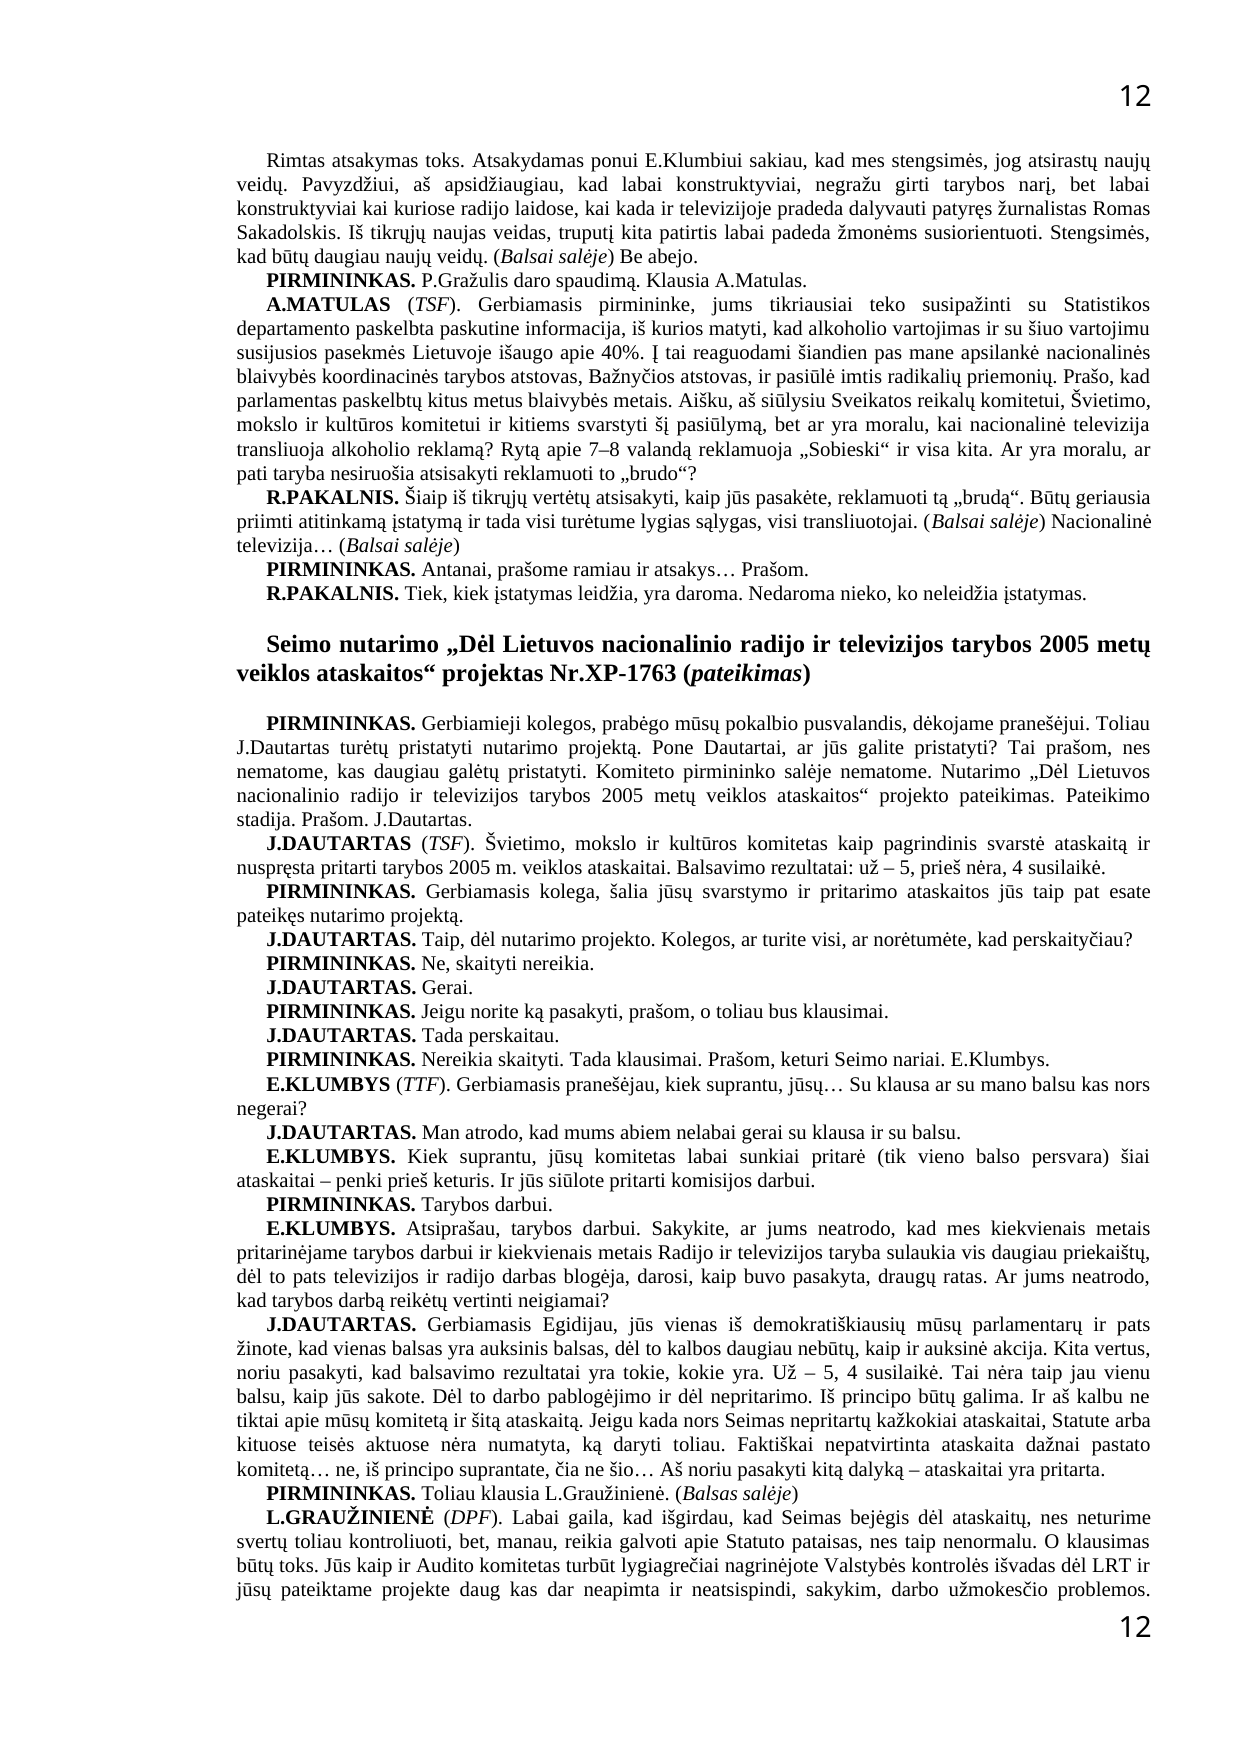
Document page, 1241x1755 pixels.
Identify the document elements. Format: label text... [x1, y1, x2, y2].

text Seimo nutarimo „Dėl Lietuvos nacionalinio radijo ir televizijos tarybos 2005 metų veiklos ataskaitos“ projektas Nr.XP-1763 (pateikimas) [236, 629, 1152, 686]
text PIRMININKAS. Nereikia skaityti. Tada klausimai. Prašom, keturi Seimo nariai. E.Klumbys. [236, 1047, 1152, 1071]
text J.DAUTARTAS. Gerai. [236, 975, 1152, 999]
text A.MATULAS (TSF). Gerbiamasis pirmininke, jums tikriausiai teko susipažinti su Statistikos departamento paskelbta paskutine informacija, iš kurios matyti, kad alkoholio vartojimas ir su šiuo vartojimu susijusios pasekmės Lietuvoje išaugo apie 40%. Į tai reaguodami šiandien pas mane apsilankė nacionalinės blaivybės koordinacinės tarybos atstovas, Bažnyčios atstovas, ir pasiūlė imtis radikalių priemonių. Prašo, kad parlamentas paskelbtų kitus metus blaivybės metais. Aišku, aš siūlysiu Sveikatos reikalų komitetui, Švietimo, mokslo ir kultūros komitetui ir kitiems svarstyti šį pasiūlymą, bet ar yra moralu, kai nacionalinė televizija transliuoja alkoholio reklamą? Rytą apie 7–8 valandą reklamuoja „Sobieski“ ir visa kita. Ar yra moralu, ar pati taryba nesiruošia atsisakyti reklamuoti to „brudo“? [236, 292, 1152, 484]
text E.KLUMBYS. Kiek suprantu, jūsų komitetas labai sunkiai pritarė (tik vieno balso persvara) šiai ataskaitai – penki prieš keturis. Ir jūs siūlote pritarti komisijos darbui. [236, 1144, 1152, 1192]
text PIRMININKAS. Ne, skaityti nereikia. [236, 951, 1152, 975]
text J.DAUTARTAS. Gerbiamasis Egidijau, jūs vienas iš demokratiškiausių mūsų parlamentarų ir pats žinote, kad vienas balsas yra auksinis balsas, dėl to kalbos daugiau nebūtų, kaip ir auksinė akcija. Kita vertus, noriu pasakyti, kad balsavimo rezultatai yra tokie, kokie yra. Už – 5, 4 susilaikė. Tai nėra taip jau vienu balsu, kaip jūs sakote. Dėl to darbo pablogėjimo ir dėl nepritarimo. Iš principo būtų galima. Ir aš kalbu ne tiktai apie mūsų komitetą ir šitą ataskaitą. Jeigu kada nors Seimas nepritartų kažkokiai ataskaitai, Statute arba kituose teisės aktuose nėra numatyta, ką daryti toliau. Faktiškai nepatvirtinta ataskaita dažnai pastato komitetą… ne, iš principo suprantate, čia ne šio… Aš noriu pasakyti kitą dalyką – ataskaitai yra pritarta. [236, 1312, 1152, 1481]
text R.PAKALNIS. Tiek, kiek įstatymas leidžia, yra daroma. Nedaroma nieko, ko neleidžia įstatymas. [236, 581, 1152, 605]
text PIRMININKAS. P.Gražulis daro spaudimą. Klausia A.Matulas. [236, 268, 1152, 292]
text PIRMININKAS. Toliau klausia L.Graužinienė. (Balsas salėje) [236, 1481, 1152, 1504]
text J.DAUTARTAS (TSF). Švietimo, mokslo ir kultūros komitetas kaip pagrindinis svarstė ataskaitą ir nuspręsta pritarti tarybos 2005 m. veiklos ataskaitai. Balsavimo rezultatai: už – 5, prieš nėra, 4 susilaikė. [236, 831, 1152, 879]
text PIRMININKAS. Gerbiamasis kolega, šalia jūsų svarstymo ir pritarimo ataskaitos jūs taip pat esate pateikęs nutarimo projektą. [236, 879, 1152, 927]
text PIRMININKAS. Tarybos darbui. [236, 1192, 1152, 1216]
text Rimtas atsakymas toks. Atsakydamas ponui E.Klumbiui sakiau, kad mes stengsimės, jog atsirastų naujų veidų. Pavyzdžiui, aš apsidžiaugiau, kad labai konstruktyviai, negražu girti tarybos narį, bet labai konstruktyviai kai kuriose radijo laidose, kai kada ir televizijoje pradeda dalyvauti patyręs žurnalistas Romas Sakadolskis. Iš tikrųjų naujas veidas, truputį kita patirtis labai padeda žmonėms susiorientuoti. Stengsimės, kad būtų daugiau naujų veidų. (Balsai salėje) Be abejo. [236, 148, 1152, 268]
text PIRMININKAS. Jeigu norite ką pasakyti, prašom, o toliau bus klausimai. [236, 999, 1152, 1023]
text L.GRAUŽINIENĖ (DPF). Labai gaila, kad išgirdau, kad Seimas bejėgis dėl ataskaitų, nes neturime svertų toliau kontroliuoti, bet, manau, reikia galvoti apie Statuto pataisas, nes taip nenormalu. O klausimas būtų toks. Jūs kaip ir Audito komitetas turbūt lygiagrečiai nagrinėjote Valstybės kontrolės išvadas dėl LRT ir jūsų pateiktame projekte daug kas dar neapimta ir neatsispindi, sakykim, darbo užmokesčio problemos. [236, 1504, 1152, 1601]
text E.KLUMBYS. Atsiprašau, tarybos darbui. Sakykite, ar jums neatrodo, kad mes kiekvienais metais pritarinėjame tarybos darbui ir kiekvienais metais Radijo ir televizijos taryba sulaukia vis daugiau priekaištų, dėl to pats televizijos ir radijo darbas blogėja, darosi, kaip buvo pasakyta, draugų ratas. Ar jums neatrodo, kad tarybos darbą reikėtų vertinti neigiamai? [236, 1216, 1152, 1312]
text J.DAUTARTAS. Tada perskaitau. [236, 1023, 1152, 1047]
text J.DAUTARTAS. Man atrodo, kad mums abiem nelabai gerai su klausa ir su balsu. [236, 1119, 1152, 1144]
text E.KLUMBYS (TTF). Gerbiamasis pranešėjau, kiek suprantu, jūsų… Su klausa ar su mano balsu kas nors negerai? [236, 1071, 1152, 1119]
text R.PAKALNIS. Šiaip iš tikrųjų vertėtų atsisakyti, kaip jūs pasakėte, reklamuoti tą „brudą“. Būtų geriausia priimti atitinkamą įstatymą ir tada visi turėtume lygias sąlygas, visi transliuotojai. (Balsai salėje) Nacionalinė televizija… (Balsai salėje) [236, 484, 1152, 557]
text PIRMININKAS. Gerbiamieji kolegos, prabėgo mūsų pokalbio pusvalandis, dėkojame pranešėjui. Toliau J.Dautartas turėtų pristatyti nutarimo projektą. Pone Dautartai, ar jūs galite pristatyti? Tai prašom, nes nematome, kas daugiau galėtų pristatyti. Komiteto pirmininko salėje nematome. Nutarimo „Dėl Lietuvos nacionalinio radijo ir televizijos tarybos 2005 metų veiklos ataskaitos“ projekto pateikimas. Pateikimo stadija. Prašom. J.Dautartas. [236, 711, 1152, 831]
text J.DAUTARTAS. Taip, dėl nutarimo projekto. Kolegos, ar turite visi, ar norėtumėte, kad perskaityčiau? [236, 927, 1152, 951]
text PIRMININKAS. Antanai, prašome ramiau ir atsakys… Prašom. [236, 557, 1152, 581]
